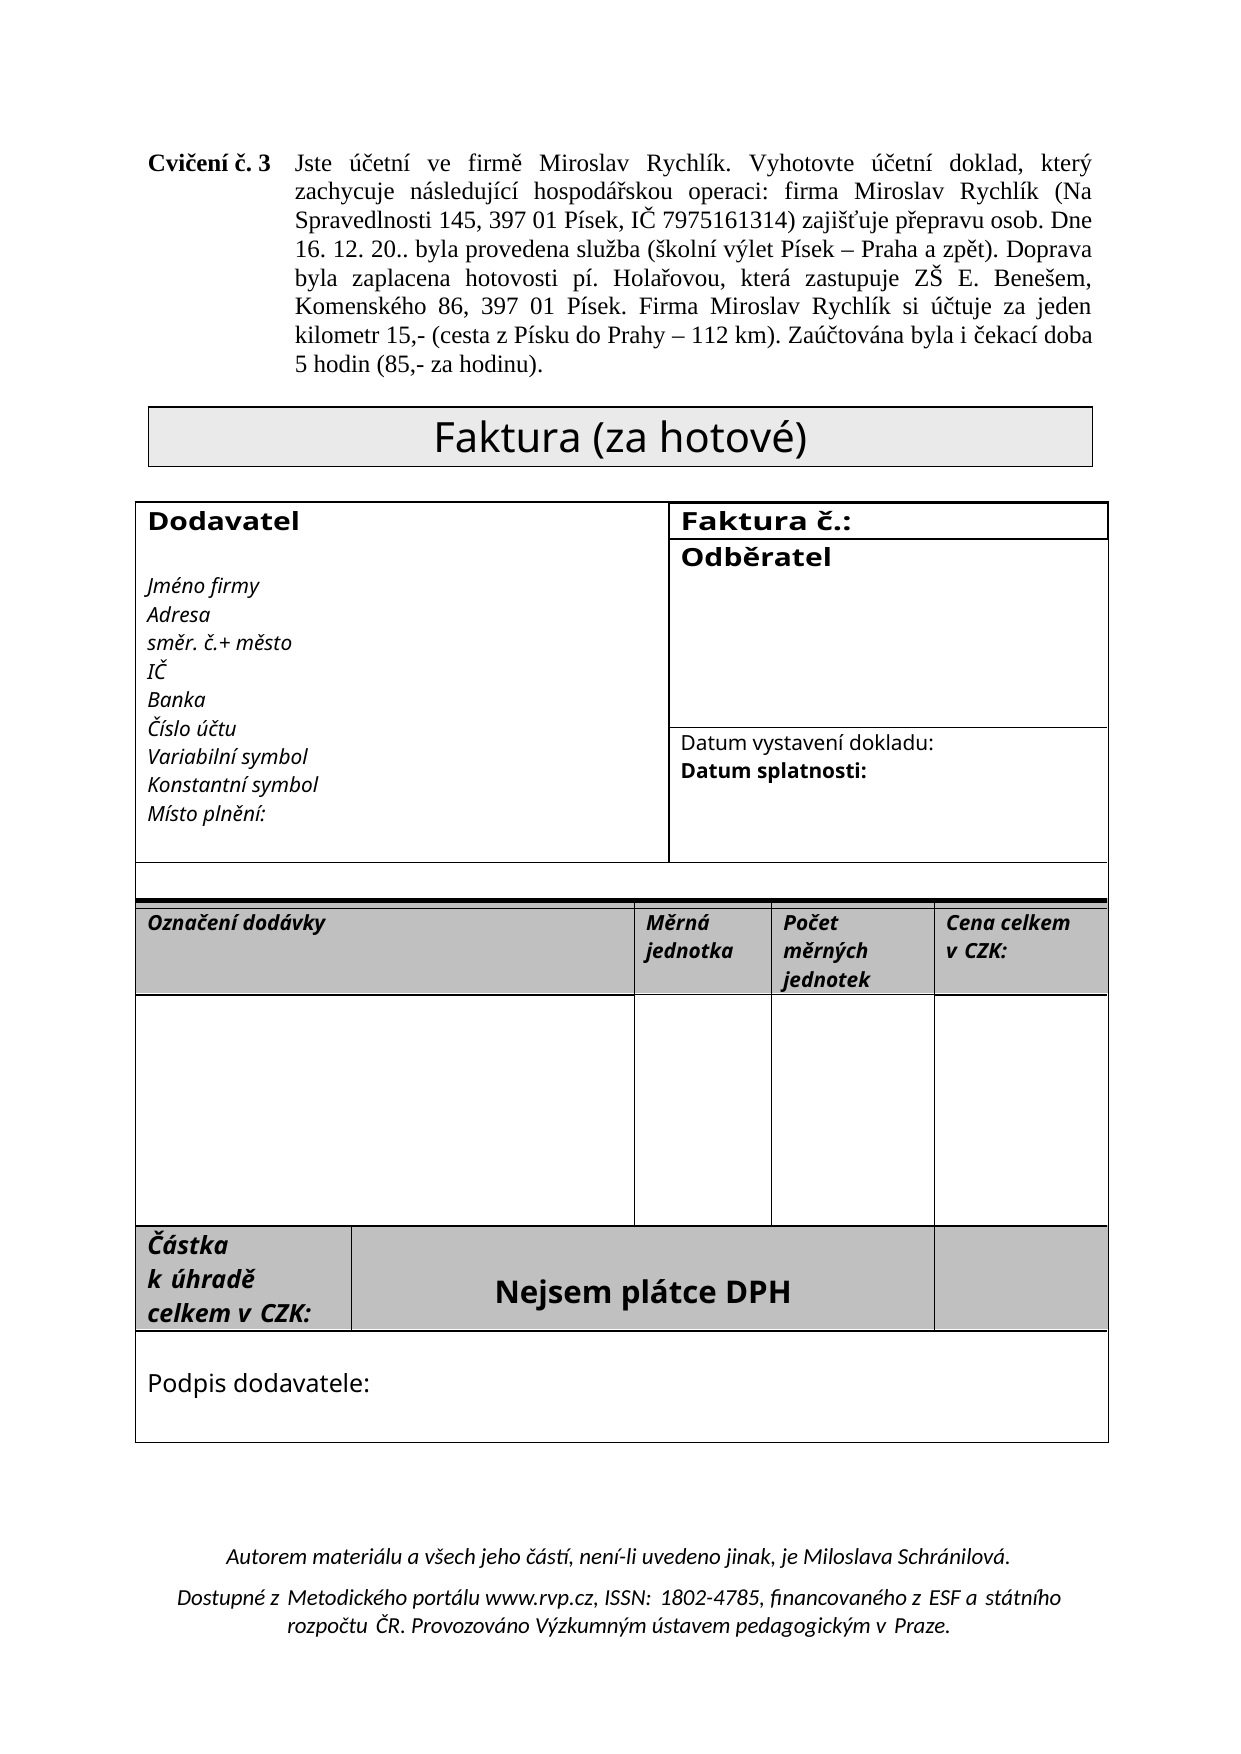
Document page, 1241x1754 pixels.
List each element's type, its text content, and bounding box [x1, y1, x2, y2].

table_cell [935, 1225, 1108, 1329]
table_cell Podpis dodavatele: [136, 1330, 1108, 1442]
table_cell [136, 996, 634, 1225]
table_cell [635, 995, 771, 1225]
table_cell [136, 903, 634, 908]
text Faktura (za hotové) [149, 408, 1092, 466]
text Cvičení č. 3 Jste účetní ve firmě Miroslav Rychlík. Vyhotovte účetní doklad, který zachycuje následující hospodářskou operaci: firma Miroslav Rychlík (Na Spravedlnosti 145, 397 01 Písek, IČ 7975161314) zajišťuje přepravu osob. Dne 16. 12. 20.. byla provedena služba (školní výlet Písek – Praha a zpět). Doprava byla zaplacena hotovosti pí. Holařovou, která zastupuje ZŠ E. Benešem, Komenského 86, 397 01 Písek. Firma Miroslav Rychlík si účtuje za jeden kilometr 15,- (cesta z Písku do Prahy – 112 km). Zaúčtována byla i čekací doba 5 hodin (85,- za hodinu). [148, 148, 1093, 378]
table_cell [136, 862, 1108, 898]
table_header Dodavatel Jméno firmy Adresa směr. č.+ město IČ Banka Číslo účtu Variabilní symbol Konstantní symbol Místo plnění: [136, 503, 668, 862]
table_cell [635, 903, 771, 908]
table_cell [772, 903, 934, 908]
table_cell Odběratel [670, 540, 1108, 727]
table_cell Označení dodávky [136, 909, 634, 993]
table_cell Cena celkem v CZK: [935, 898, 1108, 993]
table_cell Datum vystavení dokladu: Datum splatnosti: [670, 727, 1108, 862]
table_cell [772, 995, 934, 1225]
table_cell Částka k úhradě celkem v CZK: [136, 1227, 351, 1329]
table_header Faktura č.: [670, 504, 1107, 537]
table_cell Nejsem plátce DPH [352, 1227, 934, 1329]
table_cell [935, 994, 1108, 1225]
table_cell Počet měrných jednotek [772, 909, 934, 993]
table_cell Měrná jednotka [635, 909, 771, 993]
